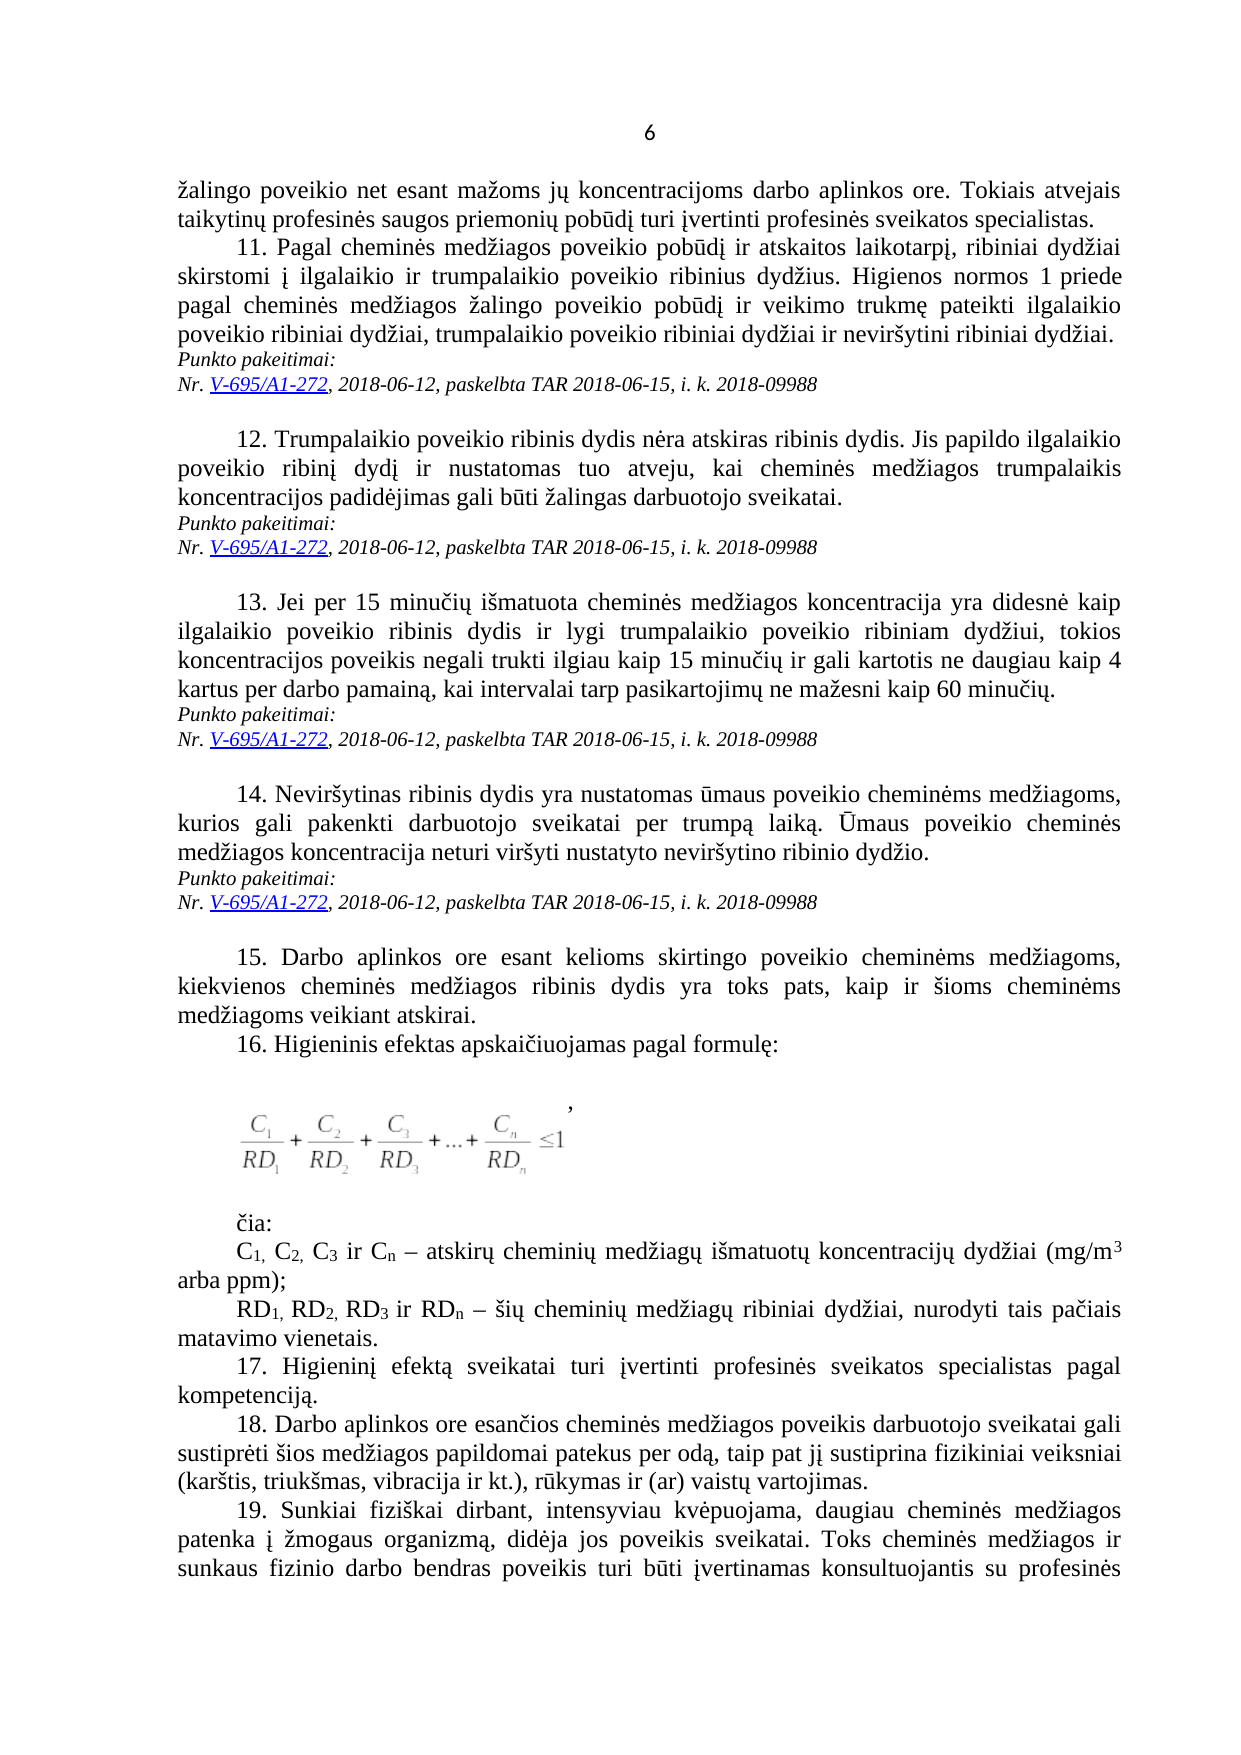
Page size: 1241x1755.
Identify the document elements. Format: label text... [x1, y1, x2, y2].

text čia: [177, 1208, 1122, 1236]
text 17. Higieninį efektą sveikatai turi įvertinti profesinės sveikatos specialistas pagal kompetenciją. [177, 1351, 1122, 1409]
text Punkto pakeitimai: [177, 347, 1122, 371]
text C1, C2, C3 ir Cn – atskirų cheminių medžiagų išmatuotų koncentracijų dydžiai (mg/m3 arba ppm); [177, 1236, 1122, 1294]
text 18. Darbo aplinkos ore esančios cheminės medžiagos poveikis darbuotojo sveikatai gali sustiprėti šios medžiagos papildomai patekus per odą, taip pat jį sustiprina fizikiniai veiksniai (karštis, triukšmas, vibracija ir kt.), rūkymas ir (ar) vaistų vartojimas. [177, 1409, 1122, 1495]
text 12. Trumpalaikio poveikio ribinis dydis nėra atskiras ribinis dydis. Jis papildo ilgalaikio poveikio ribinį dydį ir nustatomas tuo atveju, kai cheminės medžiagos trumpalaikis koncentracijos padidėjimas gali būti žalingas darbuotojo sveikatai. [177, 424, 1122, 511]
text žalingo poveikio net esant mažoms jų koncentracijoms darbo aplinkos ore. Tokiais atvejais taikytinų profesinės saugos priemonių pobūdį turi įvertinti profesinės sveikatos specialistas. [177, 175, 1122, 232]
text Nr. V-695/A1-272, 2018-06-12, paskelbta TAR 2018-06-15, i. k. 2018-09988 [177, 534, 1122, 559]
text Punkto pakeitimai: [177, 511, 1122, 534]
text Punkto pakeitimai: [177, 866, 1122, 889]
text Punkto pakeitimai: [177, 702, 1122, 726]
text 14. Neviršytinas ribinis dydis yra nustatomas ūmaus poveikio cheminėms medžiagoms, kurios gali pakenkti darbuotojo sveikatai per trumpą laiką. Ūmaus poveikio cheminės medžiagos koncentracija neturi viršyti nustatyto neviršytino ribinio dydžio. [177, 779, 1122, 866]
text 11. Pagal cheminės medžiagos poveikio pobūdį ir atskaitos laikotarpį, ribiniai dydžiai skirstomi į ilgalaikio ir trumpalaikio poveikio ribinius dydžius. Higienos normos 1 priede pagal cheminės medžiagos žalingo poveikio pobūdį ir veikimo trukmę pateikti ilgalaikio poveikio ribiniai dydžiai, trumpalaikio poveikio ribiniai dydžiai ir neviršytini ribiniai dydžiai. [177, 232, 1122, 347]
text , [236, 1086, 1122, 1179]
text 15. Darbo aplinkos ore esant kelioms skirtingo poveikio cheminėms medžiagoms, kiekvienos cheminės medžiagos ribinis dydis yra toks pats, kaip ir šioms cheminėms medžiagoms veikiant atskirai. [177, 942, 1122, 1029]
text Nr. V-695/A1-272, 2018-06-12, paskelbta TAR 2018-06-15, i. k. 2018-09988 [177, 889, 1122, 914]
text 19. Sunkiai fiziškai dirbant, intensyviau kvėpuojama, daugiau cheminės medžiagos patenka į žmogaus organizmą, didėja jos poveikis sveikatai. Toks cheminės medžiagos ir sunkaus fizinio darbo bendras poveikis turi būti įvertinamas konsultuojantis su profesinės [177, 1495, 1122, 1581]
text RD1, RD2, RD3 ir RDn – šių cheminių medžiagų ribiniai dydžiai, nurodyti tais pačiais matavimo vienetais. [177, 1294, 1122, 1351]
text Nr. V-695/A1-272, 2018-06-12, paskelbta TAR 2018-06-15, i. k. 2018-09988 [177, 726, 1122, 751]
text 16. Higieninis efektas apskaičiuojamas pagal formulę: [177, 1029, 1122, 1057]
text Nr. V-695/A1-272, 2018-06-12, paskelbta TAR 2018-06-15, i. k. 2018-09988 [177, 371, 1122, 396]
text 13. Jei per 15 minučių išmatuota cheminės medžiagos koncentracija yra didesnė kaip ilgalaikio poveikio ribinis dydis ir lygi trumpalaikio poveikio ribiniam dydžiui, tokios koncentracijos poveikis negali trukti ilgiau kaip 15 minučių ir gali kartotis ne daugiau kaip 4 kartus per darbo pamainą, kai intervalai tarp pasikartojimų ne mažesni kaip 60 minučių. [177, 587, 1122, 702]
